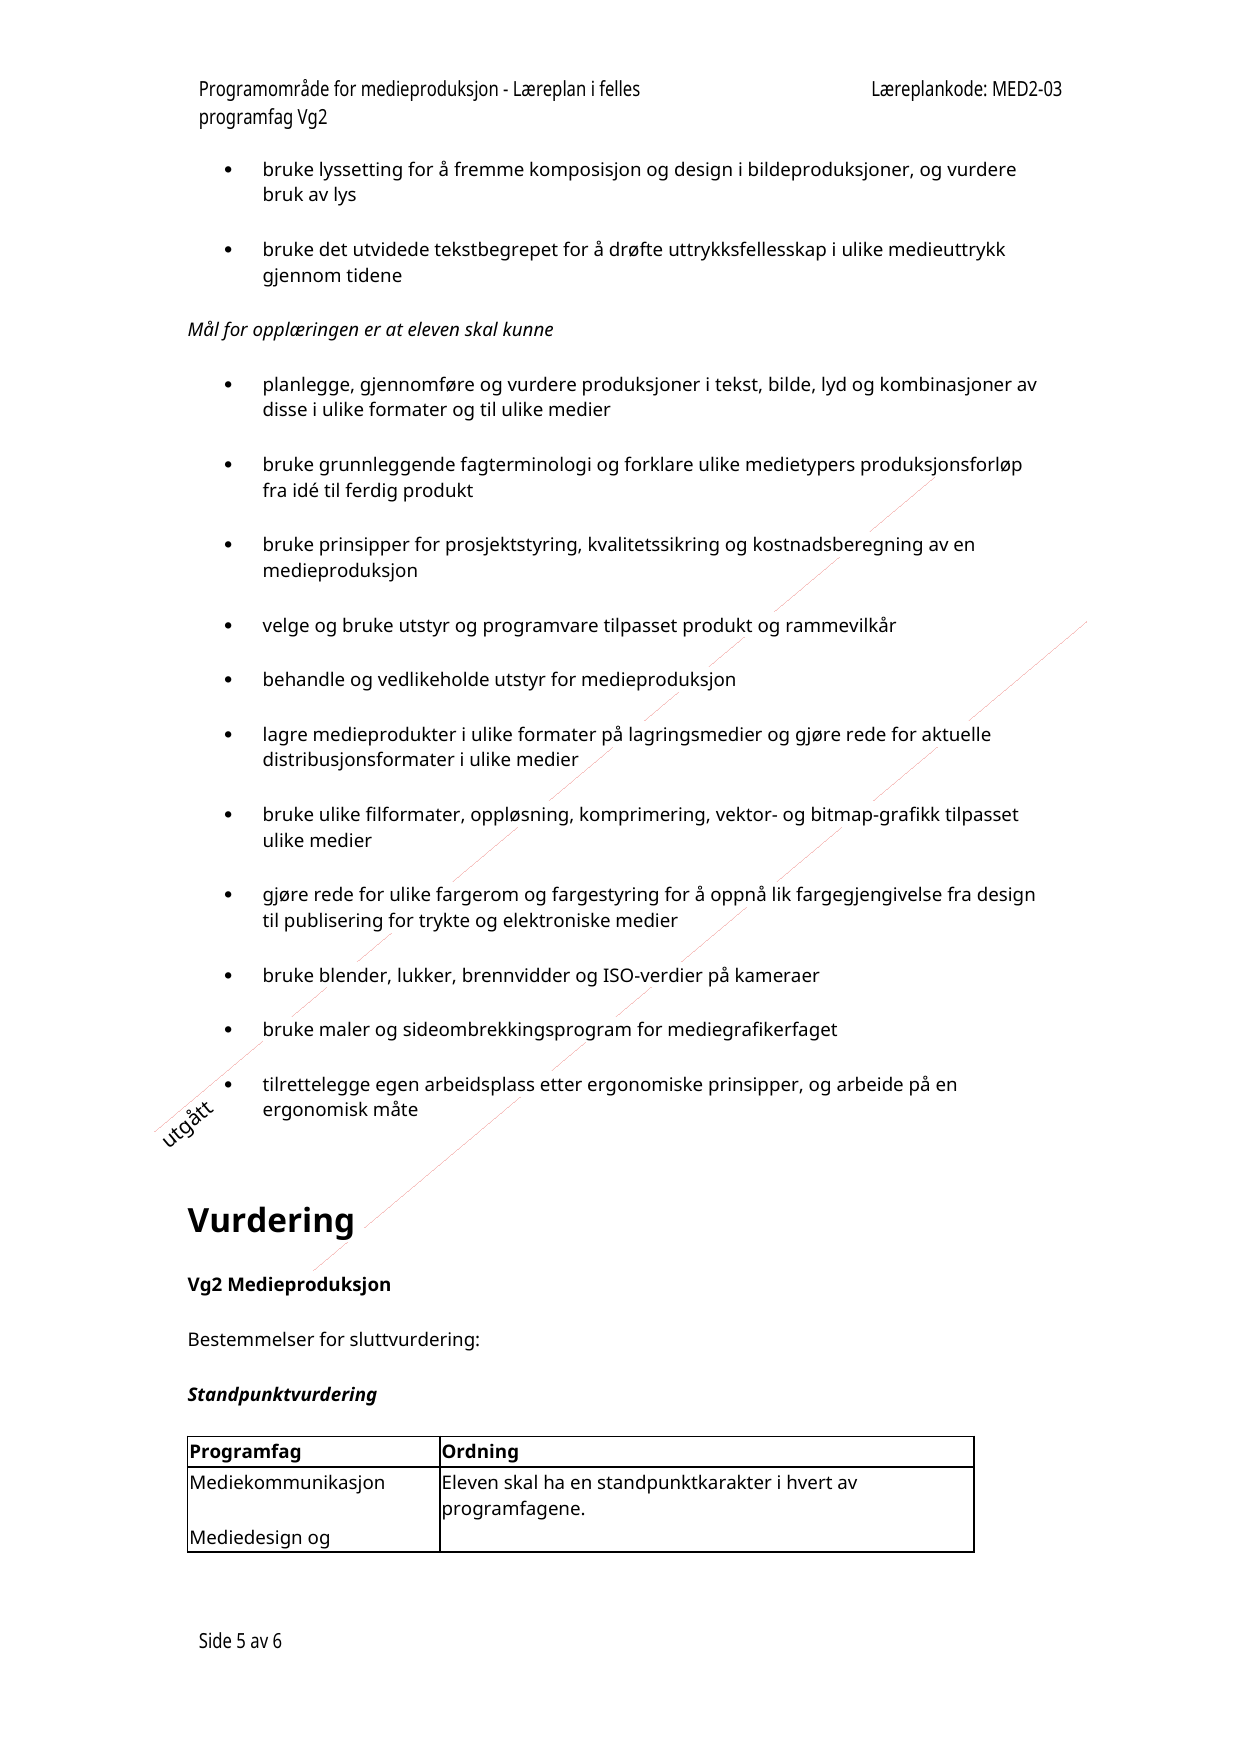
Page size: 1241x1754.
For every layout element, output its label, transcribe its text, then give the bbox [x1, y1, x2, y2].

list lagre medieprodukter i ulike formater på lagringsmedier og gjøre rede for aktuelle distribusjonsformater i ulike medier [585, 747, 935, 772]
list tilrettelegge egen arbeidsplass etter ergonomiske prinsipper, og arbeide på en ergonomisk måte [492, 1071, 1053, 1122]
text Vg2 Medieproduksjon [391, 1271, 1053, 1297]
list bruke lyssetting for å fremme komposisjon og design i bildeproduksjoner, og vurdere bruk av lys [361, 156, 1053, 207]
list behandle og vedlikeholde utstyr for medieproduksjon [1004, 667, 1053, 692]
list bruke lyssetting for å fremme komposisjon og design i bildeproduksjoner, og vurdere bruk av lys [225, 156, 263, 207]
table_cell Eleven skal ha en standpunktkarakter i hvert av programfagene. [441, 1468, 973, 1551]
subtitle Vurdering [364, 1151, 1053, 1242]
list bruke ulike filformater, oppløsning, komprimering, vektor- og bitmap-grafikk tilpasset ulike medier [814, 801, 1053, 852]
list behandle og vedlikeholde utstyr for medieproduksjon [742, 667, 1031, 692]
list bruke blender, lukker, brennvidder og ISO-verdier på kameraer [825, 962, 1053, 987]
list tilrettelegge egen arbeidsplass etter ergonomiske prinsipper, og arbeide på en ergonomisk måte [225, 1071, 263, 1122]
list bruke grunnleggende fagterminologi og forklare ulike medietypers produksjonsforløp fra idé til ferdig produkt [478, 477, 933, 502]
subtitle Vurdering [364, 1151, 454, 1227]
text Standpunktvurdering [379, 1381, 1053, 1406]
list bruke prinsipper for prosjektstyring, kvalitetssikring og kostnadsberegning av en medieproduksjon [423, 557, 838, 583]
list planlegge, gjennomføre og vurdere produksjoner i tekst, bilde, lyd og kombinasjoner av disse i ulike formater og til ulike medier [616, 371, 1053, 422]
text Bestemmelser for sluttvurdering: [480, 1326, 1053, 1352]
list bruke det utvidede tekstbegrepet for å drøfte uttrykksfellesskap i ulike medieuttrykk gjennom tidene [407, 236, 1053, 287]
text Mål for opplæringen er at eleven skal kunne [561, 317, 1053, 342]
list bruke ulike filformater, oppløsning, komprimering, vektor- og bitmap-grafikk tilpasset ulike medier [489, 827, 840, 852]
list lagre medieprodukter i ulike formater på lagringsmedier og gjøre rede for aktuelle distribusjonsformater i ulike medier [909, 721, 1053, 772]
list gjøre rede for ulike fargerom og fargestyring for å oppnå lik fargegjengivelse fra design til publisering for trykte og elektroniske medier [717, 882, 1053, 933]
list bruke prinsipper for prosjektstyring, kvalitetssikring og kostnadsberegning av en medieproduksjon [810, 532, 1053, 583]
list bruke grunnleggende fagterminologi og forklare ulike medietypers produksjonsforløp fra idé til ferdig produkt [907, 451, 1053, 502]
list velge og bruke utstyr og programvare tilpasset produkt og rammevilkår [902, 612, 1053, 637]
list bruke ulike filformater, oppløsning, komprimering, vektor- og bitmap-grafikk tilpasset ulike medier [377, 827, 516, 852]
list tilrettelegge egen arbeidsplass etter ergonomiske prinsipper, og arbeide på en ergonomisk måte [423, 1097, 518, 1122]
list bruke maler og sideombrekkingsprogram for mediegrafikerfaget [843, 1017, 1053, 1042]
